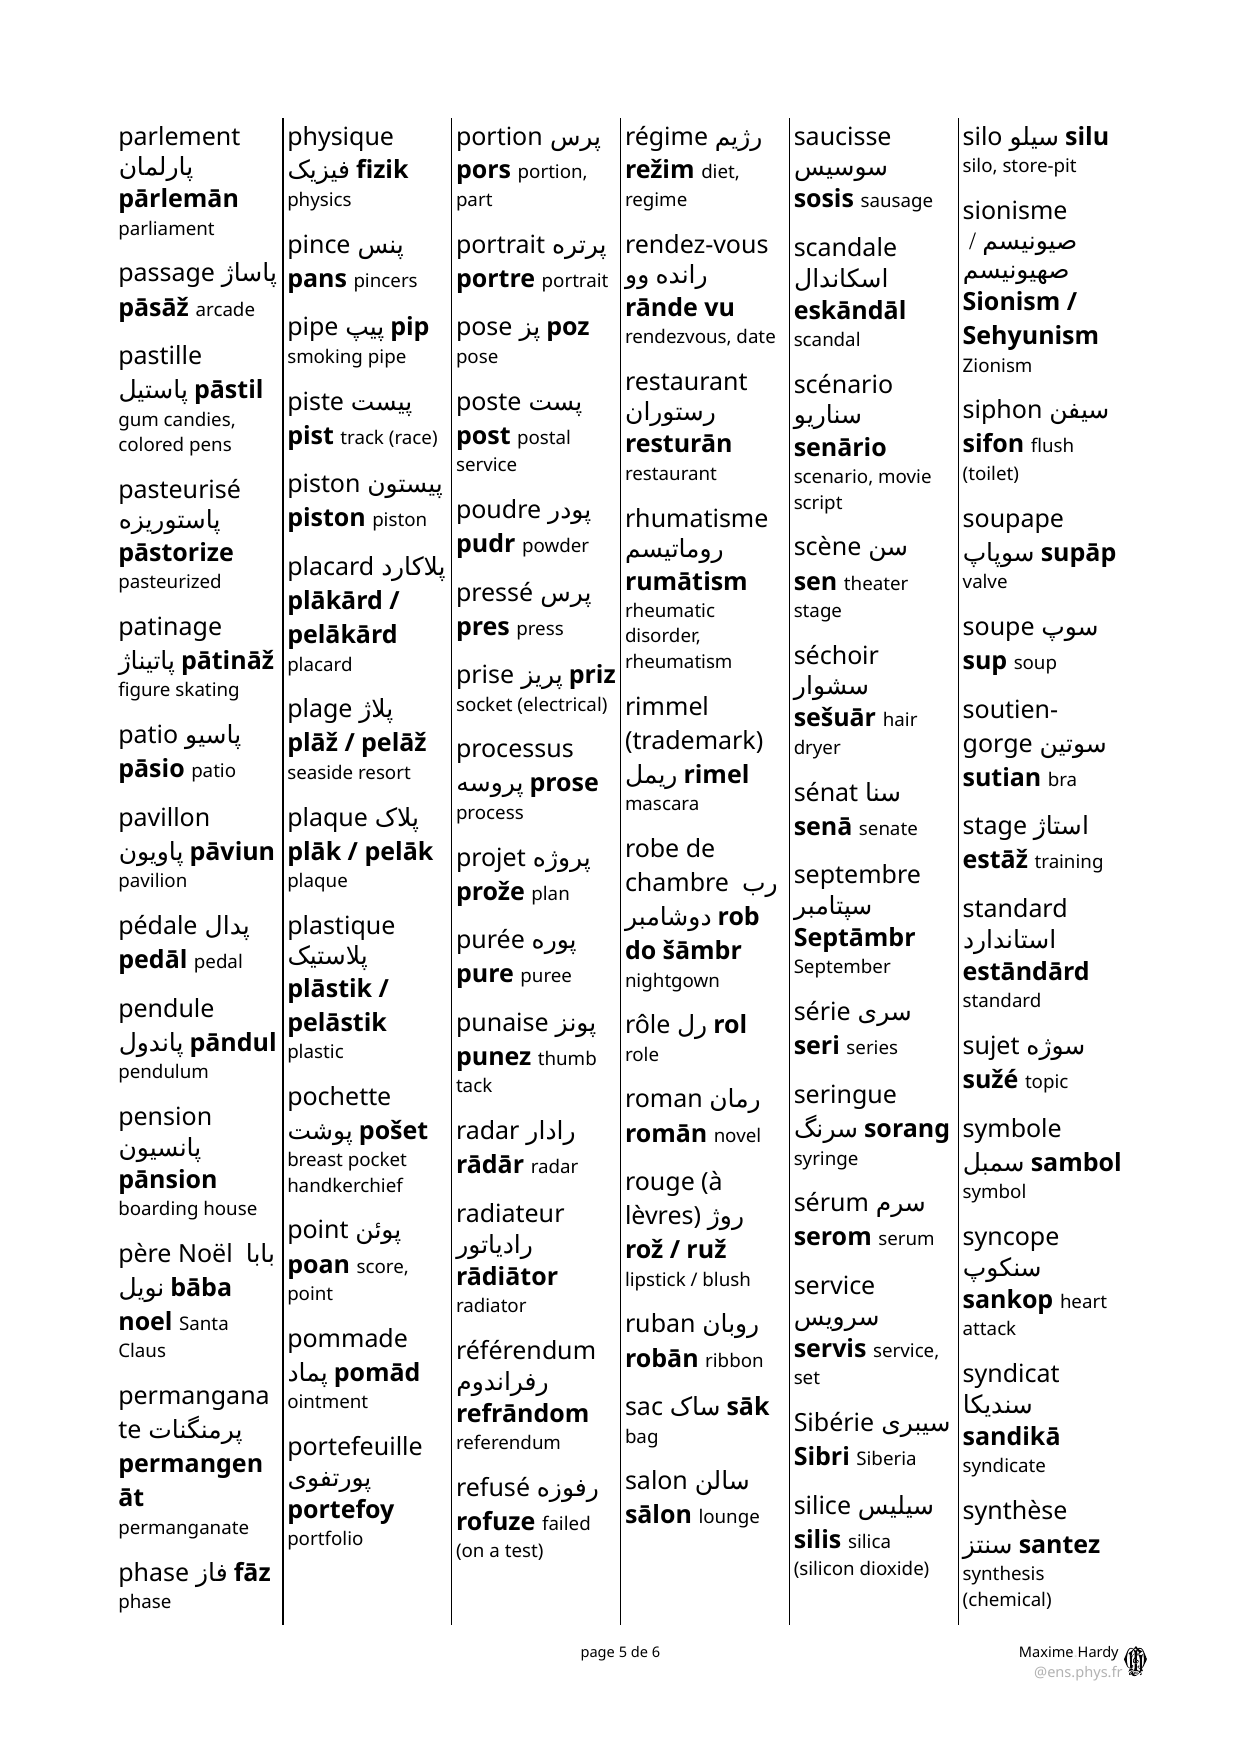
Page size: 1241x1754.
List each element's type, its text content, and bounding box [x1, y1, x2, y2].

text saucisse سوسیس sosis sausage [793, 118, 953, 215]
text parlement پارلمان pārlemān parliament [118, 118, 278, 241]
text scandale اسکاندال eskāndāl scandal [793, 229, 953, 352]
text physique فیزیک fizik physics [287, 118, 447, 212]
text symbole سمبل‌ sambol symbol [962, 1110, 1122, 1204]
text portrait پرتره portre portrait [456, 226, 616, 294]
text piste پیست pist track (race) [287, 383, 447, 451]
text patinage پاتیناژ pātināž figure skating [118, 608, 278, 702]
text rendez-vous رانده وو rānde vu rendezvous, date [625, 226, 784, 349]
text pressé پرس pres press [456, 574, 616, 642]
text rouge (à lèvres) روژ rož / ruž lipstick / blush [625, 1164, 784, 1292]
text série سری seri series [793, 994, 953, 1062]
text père Noël بابا نويل bāba noel Santa Claus [118, 1236, 278, 1363]
text pastille پاستیل pāstil gum candies, colored pens [118, 338, 278, 457]
text sénat سنا senā senate [793, 774, 953, 842]
text sac ساک sāk bag [625, 1389, 784, 1448]
text pose پز poz pose [456, 309, 616, 369]
text pince پنس pans pincers [287, 226, 447, 294]
text plastique پلاستیک plāstik / pelāstik plastic [287, 907, 447, 1064]
text radiateur رادیاتور rādiātor radiator [456, 1196, 616, 1318]
text soupe سوپ sup soup [962, 608, 1122, 677]
text référendum رفراندوم refrāndom referendum [456, 1333, 616, 1455]
text siphon سیفن sifon flush (toilet) [962, 392, 1122, 486]
text portion پرس pors portion, part [456, 118, 616, 212]
text service سرویس servis service, set [793, 1268, 953, 1390]
text processus پروسه prose process [456, 731, 616, 825]
text poudre پودر pudr powder [456, 491, 616, 559]
text refusé رفوزه rofuze failed (on a test) [456, 1469, 616, 1563]
text passage پاساژ pāsāž arcade [118, 255, 278, 323]
text purée پوره pure puree [456, 922, 616, 990]
text soutien-gorge سوتین sutian bra [962, 691, 1122, 793]
text ruban روبان robān ribbon [625, 1306, 784, 1374]
text sujet سوژه sužé topic [962, 1028, 1122, 1096]
text pochette پوشت pošet breast pocket handkerchief [287, 1078, 447, 1198]
text scène سن sen theater stage [793, 529, 953, 623]
text régime رژیم‌ režim diet, regime [625, 118, 784, 212]
text septembre سپتامبر Septāmbr September [793, 857, 953, 979]
text pendule پاندول pāndul pendulum [118, 990, 278, 1084]
text permanganate پرمنگنات permangenāt permanganate [118, 1378, 278, 1540]
text stage استاژ estāž training [962, 808, 1122, 876]
text pasteurisé پاستوريزه pāstorize pasteurized [118, 472, 278, 594]
text projet پروژه prože plan [456, 839, 616, 907]
text pension پانسیون pānsion boarding house [118, 1099, 278, 1221]
text silice سيليس silis silica (silicon dioxide) [793, 1487, 953, 1581]
text punaise پونز punez thumb tack [456, 1005, 616, 1098]
text poste پست post postal service [456, 383, 616, 477]
text pipe پیپ pip smoking pipe [287, 309, 447, 369]
text salon سالن sālon lounge [625, 1463, 784, 1531]
text piston پیستون piston piston [287, 466, 447, 534]
text patio پاسیو pāsio patio [118, 717, 278, 785]
text seringue سرنگ sorang syringe [793, 1077, 953, 1170]
text syncope سنکوپ sankop heart attack [962, 1219, 1122, 1341]
text syndicat سندیکا sandikā syndicate [962, 1356, 1122, 1478]
text scénario سناریو senārio scenario, movie script [793, 367, 953, 514]
text synthèse سنتز santez synthesis (chemical) [962, 1493, 1122, 1612]
text sérum سرم serom serum [793, 1185, 953, 1253]
text silo سيلو silu silo, store-pit [962, 118, 1122, 178]
text point پوئن poan score, point [287, 1212, 447, 1306]
text portefeuille پورتفوی portefoy portfolio [287, 1429, 447, 1551]
text pommade پماد pomād ointment [287, 1320, 447, 1414]
text robe de chambre رب دوشامبر rob do šāmbr nightgown [625, 831, 784, 992]
text radar رادار rādār radar [456, 1113, 616, 1181]
text phase فاز fāz phase [118, 1554, 278, 1614]
text rhumatisme روماتيسم rumātism rheumatic disorder, rheumatism [625, 500, 784, 674]
text séchoir سشوار sešuār hair dryer [793, 637, 953, 760]
text placard پلاکارد plākārd / pelākārd placard [287, 549, 447, 676]
text Sibérie سیبری Sibri Siberia [793, 1404, 953, 1473]
text plaque پلاک plāk / pelāk plaque [287, 799, 447, 893]
text soupape سوپاپ supāp valve [962, 500, 1122, 594]
text pavillon پاویون pāviun pavilion [118, 799, 278, 893]
text prise پریز priz socket (electrical) [456, 657, 616, 716]
text rôle رل rol role [625, 1007, 784, 1067]
text sionisme صیونیسم / صهیونیسم Sionism / Sehyunism Zionism [962, 192, 1122, 377]
text restaurant رستوران resturān restaurant [625, 363, 784, 486]
text standard استاندارد estāndārd standard [962, 891, 1122, 1013]
text pédale پدال pedāl pedal [118, 908, 278, 976]
text roman رمان romān novel [625, 1081, 784, 1149]
text rimmel (trademark) ریمل rimel mascara [625, 688, 784, 816]
text plage پلاژ plāž / pelāž seaside resort [287, 691, 447, 784]
